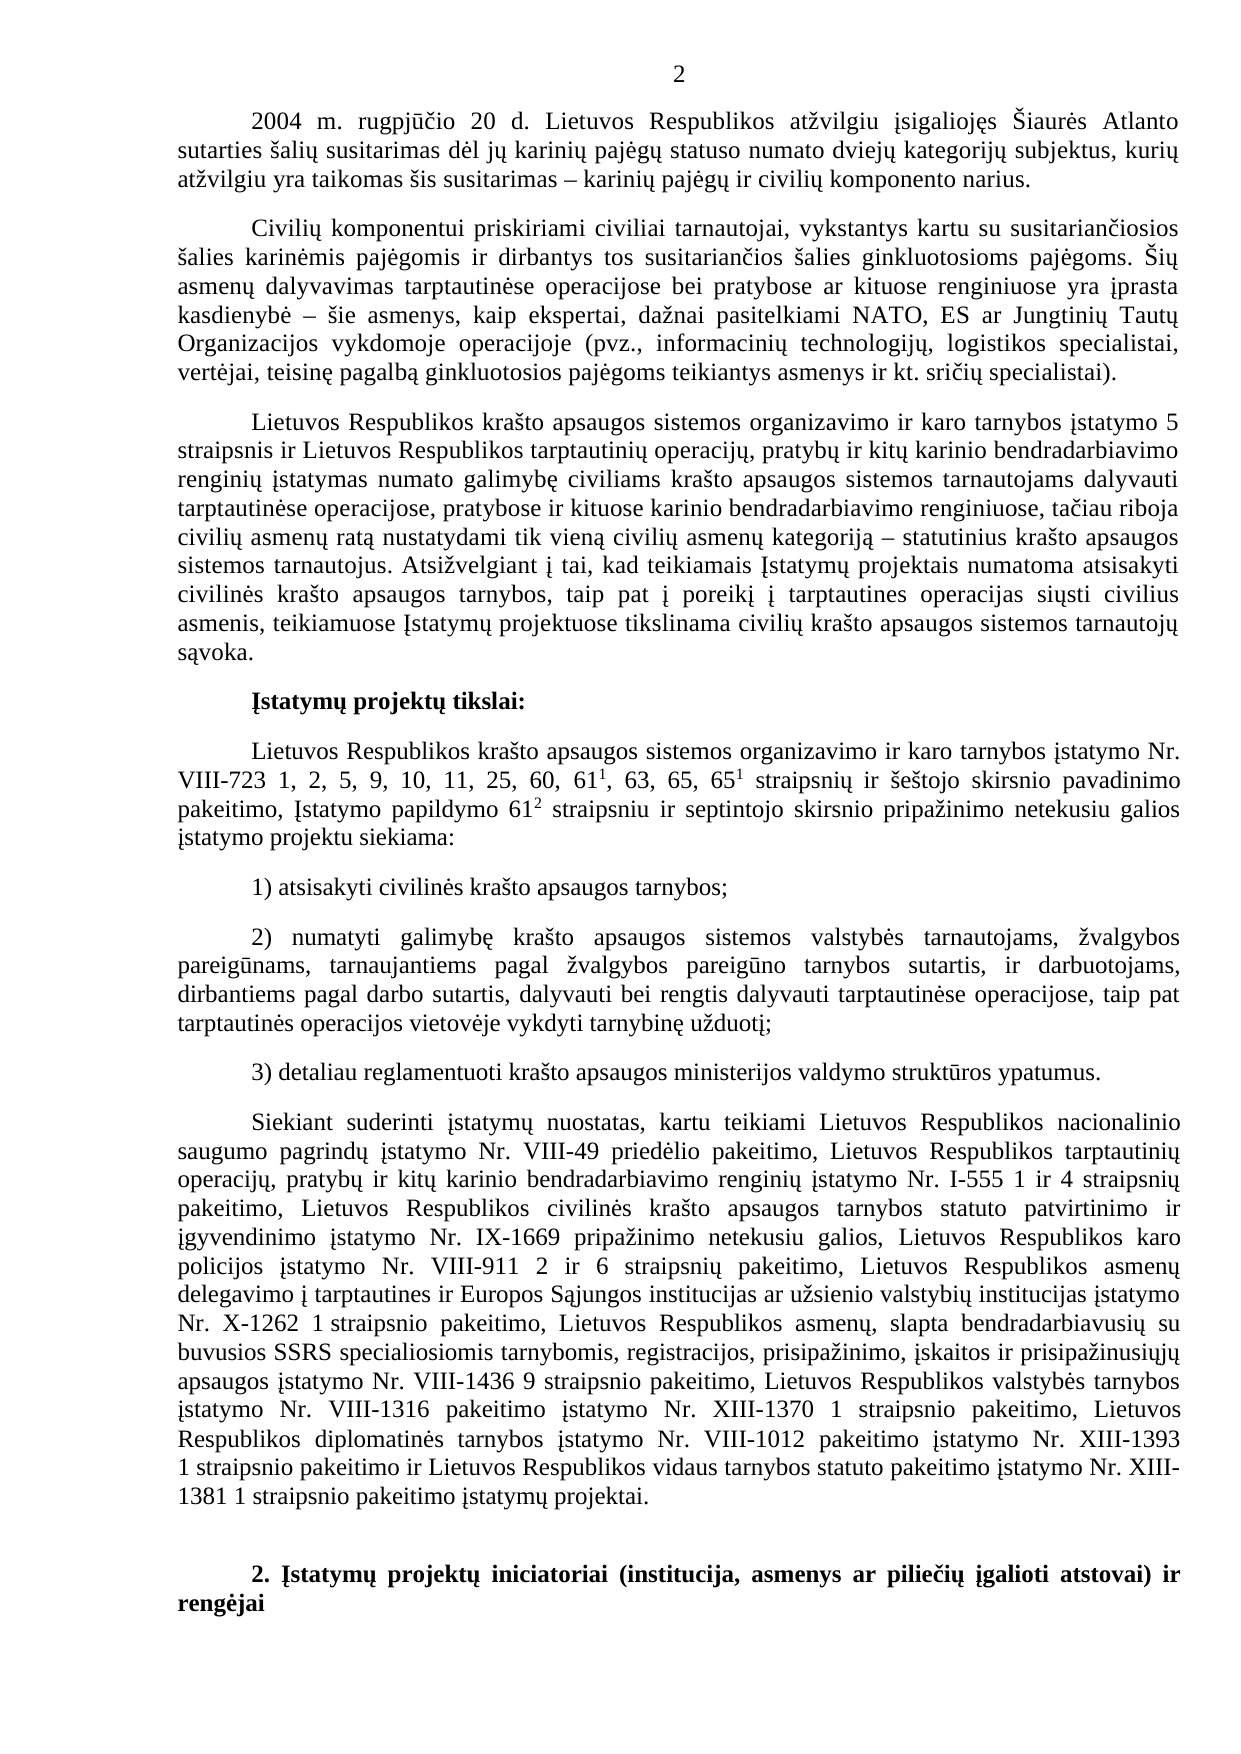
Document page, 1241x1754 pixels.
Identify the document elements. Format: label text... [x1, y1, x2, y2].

text 3) detaliau reglamentuoti krašto apsaugos ministerijos valdymo struktūros ypatumus. [177, 1057, 1181, 1086]
text 2004 m. rugpjūčio 20 d. Lietuvos Respublikos atžvilgiu įsigaliojęs Šiaurės Atlanto sutarties šalių susitarimas dėl jų karinių pajėgų statuso numato dviejų kategorijų subjektus, kurių atžvilgiu yra taikomas šis susitarimas – karinių pajėgų ir civilių komponento narius. [177, 106, 1181, 193]
text 2) numatyti galimybę krašto apsaugos sistemos valstybės tarnautojams, žvalgybos pareigūnams, tarnaujantiems pagal žvalgybos pareigūno tarnybos sutartis, ir darbuotojams, dirbantiems pagal darbo sutartis, dalyvauti bei rengtis dalyvauti tarptautinėse operacijose, taip pat tarptautinės operacijos vietovėje vykdyti tarnybinę užduotį; [177, 922, 1181, 1037]
text Įstatymų projektų tikslai: [177, 686, 1181, 715]
text Civilių komponentui priskiriami civiliai tarnautojai, vykstantys kartu su susitariančiosios šalies karinėmis pajėgomis ir dirbantys tos susitariančios šalies ginkluotosioms pajėgoms. Šių asmenų dalyvavimas tarptautinėse operacijose bei pratybose ar kituose renginiuose yra įprasta kasdienybė – šie asmenys, kaip ekspertai, dažnai pasitelkiami NATO, ES ar Jungtinių Tautų Organizacijos vykdomoje operacijoje (pvz., informacinių technologijų, logistikos specialistai, vertėjai, teisinę pagalbą ginkluotosios pajėgoms teikiantys asmenys ir kt. sričių specialistai). [177, 213, 1181, 386]
text 2. Įstatymų projektų iniciatoriai (institucija, asmenys ar piliečių įgalioti atstovai) ir rengėjai [177, 1559, 1181, 1617]
text Siekiant suderinti įstatymų nuostatas, kartu teikiami Lietuvos Respublikos nacionalinio saugumo pagrindų įstatymo Nr. VIII-49 priedėlio pakeitimo, Lietuvos Respublikos tarptautinių operacijų, pratybų ir kitų karinio bendradarbiavimo renginių įstatymo Nr. I-555 1 ir 4 straipsnių pakeitimo, Lietuvos Respublikos civilinės krašto apsaugos tarnybos statuto patvirtinimo ir įgyvendinimo įstatymo Nr. IX-1669 pripažinimo netekusiu galios, Lietuvos Respublikos karo policijos įstatymo Nr. VIII-911 2 ir 6 straipsnių pakeitimo, Lietuvos Respublikos asmenų delegavimo į tarptautines ir Europos Sąjungos institucijas ar užsienio valstybių institucijas įstatymo Nr. X-1262 1 straipsnio pakeitimo, Lietuvos Respublikos asmenų, slapta bendradarbiavusių su buvusios SSRS specialiosiomis tarnybomis, registracijos, prisipažinimo, įskaitos ir prisipažinusiųjų apsaugos įstatymo Nr. VIII-1436 9 straipsnio pakeitimo, Lietuvos Respublikos valstybės tarnybos įstatymo Nr. VIII-1316 pakeitimo įstatymo Nr. XIII-1370 1 straipsnio pakeitimo, Lietuvos Respublikos diplomatinės tarnybos įstatymo Nr. VIII-1012 pakeitimo įstatymo Nr. XIII-1393 1 straipsnio pakeitimo ir Lietuvos Respublikos vidaus tarnybos statuto pakeitimo įstatymo Nr. XIII-1381 1 straipsnio pakeitimo įstatymų projektai. [177, 1107, 1181, 1510]
text Lietuvos Respublikos krašto apsaugos sistemos organizavimo ir karo tarnybos įstatymo Nr. VIII-723 1, 2, 5, 9, 10, 11, 25, 60, 611, 63, 65, 651 straipsnių ir šeštojo skirsnio pavadinimo pakeitimo, Įstatymo papildymo 612 straipsniu ir septintojo skirsnio pripažinimo netekusiu galios įstatymo projektu siekiama: [177, 736, 1181, 851]
text 1) atsisakyti civilinės krašto apsaugos tarnybos; [177, 872, 1181, 901]
text Lietuvos Respublikos krašto apsaugos sistemos organizavimo ir karo tarnybos įstatymo 5 straipsnis ir Lietuvos Respublikos tarptautinių operacijų, pratybų ir kitų karinio bendradarbiavimo renginių įstatymas numato galimybę civiliams krašto apsaugos sistemos tarnautojams dalyvauti tarptautinėse operacijose, pratybose ir kituose karinio bendradarbiavimo renginiuose, tačiau riboja civilių asmenų ratą nustatydami tik vieną civilių asmenų kategoriją – statutinius krašto apsaugos sistemos tarnautojus. Atsižvelgiant į tai, kad teikiamais Įstatymų projektais numatoma atsisakyti civilinės krašto apsaugos tarnybos, taip pat į poreikį į tarptautines operacijas siųsti civilius asmenis, teikiamuose Įstatymų projektuose tikslinama civilių krašto apsaugos sistemos tarnautojų sąvoka. [177, 407, 1181, 666]
